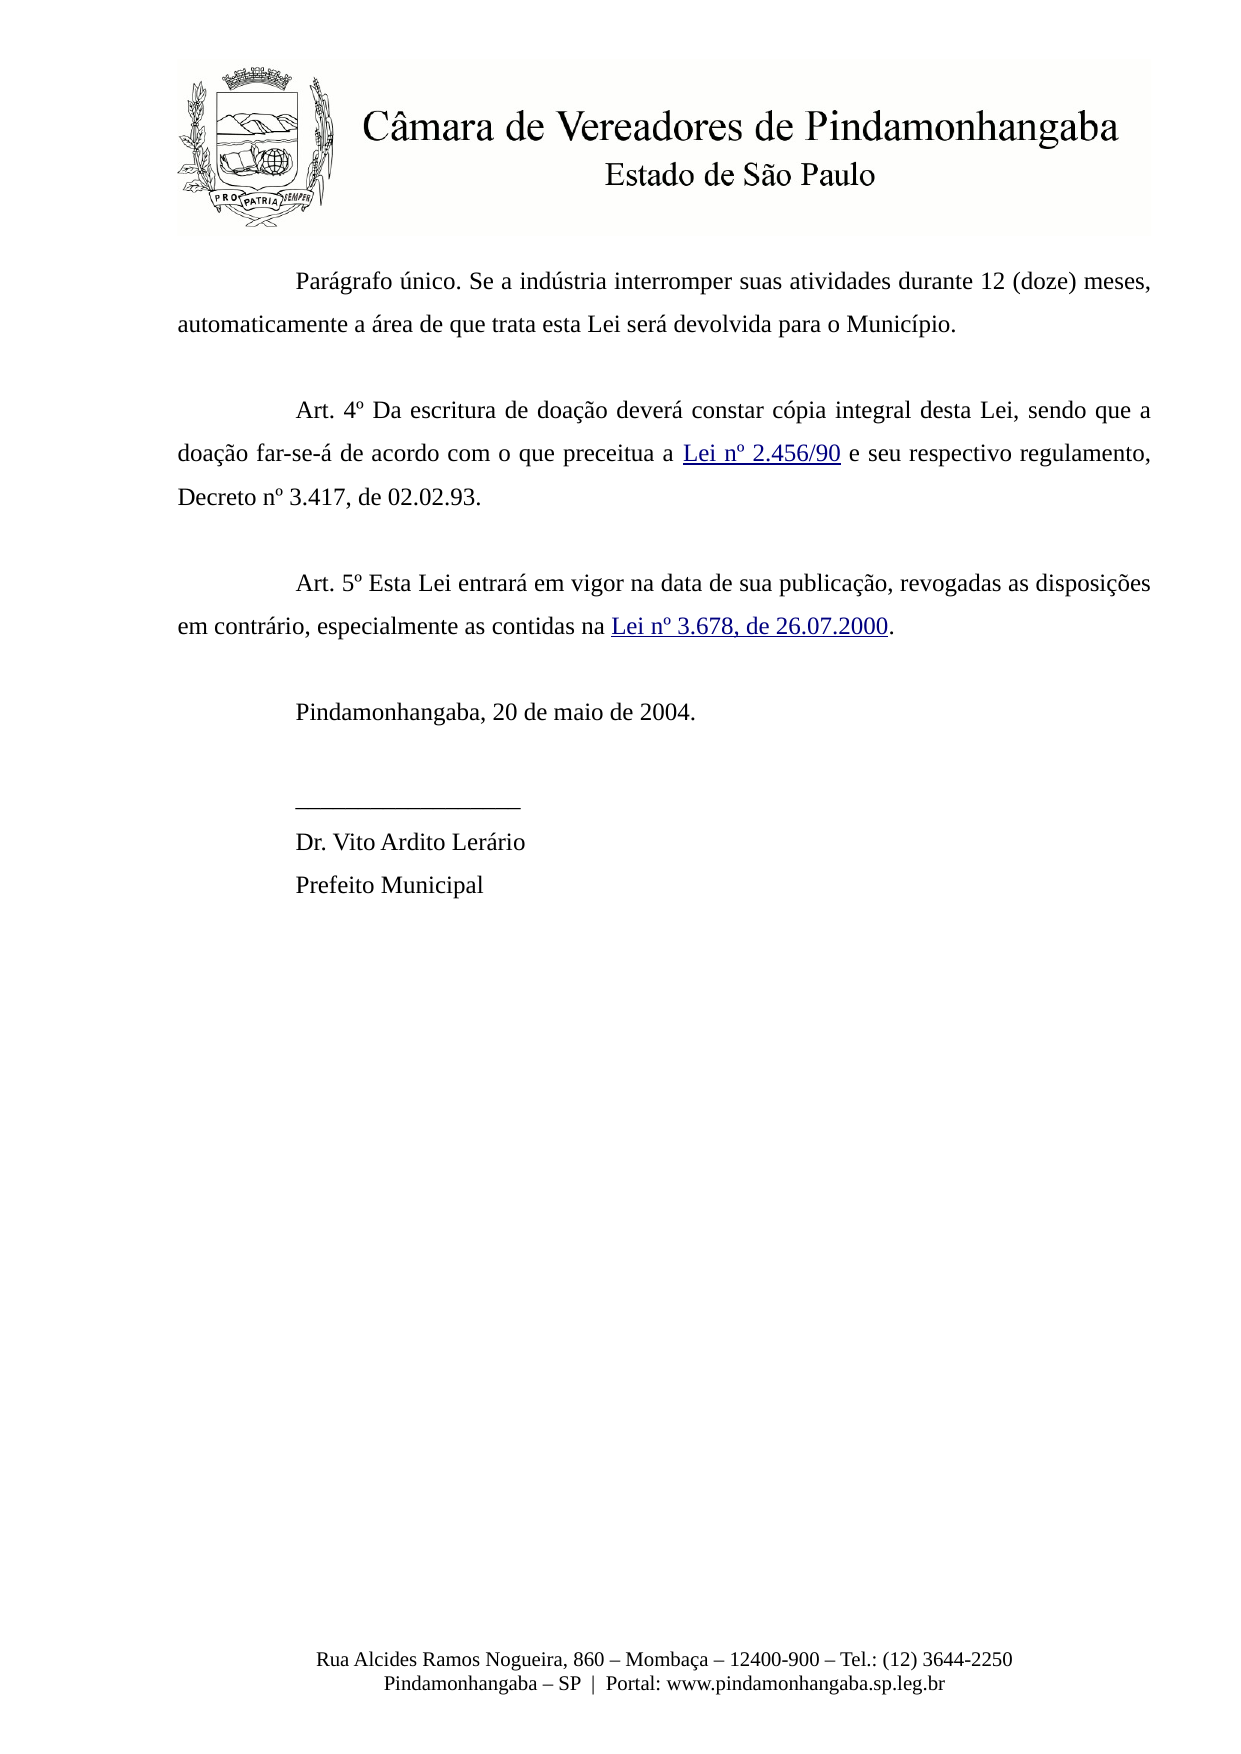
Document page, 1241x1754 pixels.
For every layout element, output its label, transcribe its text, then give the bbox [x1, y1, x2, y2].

text __________________ [177, 783, 1152, 812]
text Dr. Vito Ardito Lerário [177, 827, 1152, 855]
text Art. 5º Esta Lei entrará em vigor na data de sua publicação, revogadas as disposições em contrário, especialmente as contidas na Lei nº 3.678, de 26.07.2000. [177, 568, 1152, 640]
text Parágrafo único. Se a indústria interromper suas atividades durante 12 (doze) meses, automaticamente a área de que trata esta Lei será devolvida para o Município. [177, 266, 1152, 338]
text Pindamonhangaba, 20 de maio de 2004. [177, 697, 1152, 726]
text Prefeito Municipal [177, 870, 1152, 898]
picture [177, 59, 1152, 236]
text Art. 4º Da escritura de doação deverá constar cópia integral desta Lei, sendo que a doação far-se-á de acordo com o que preceitua a Lei nº 2.456/90 e seu respectivo regulamento, Decreto nº 3.417, de 02.02.93. [177, 395, 1152, 510]
